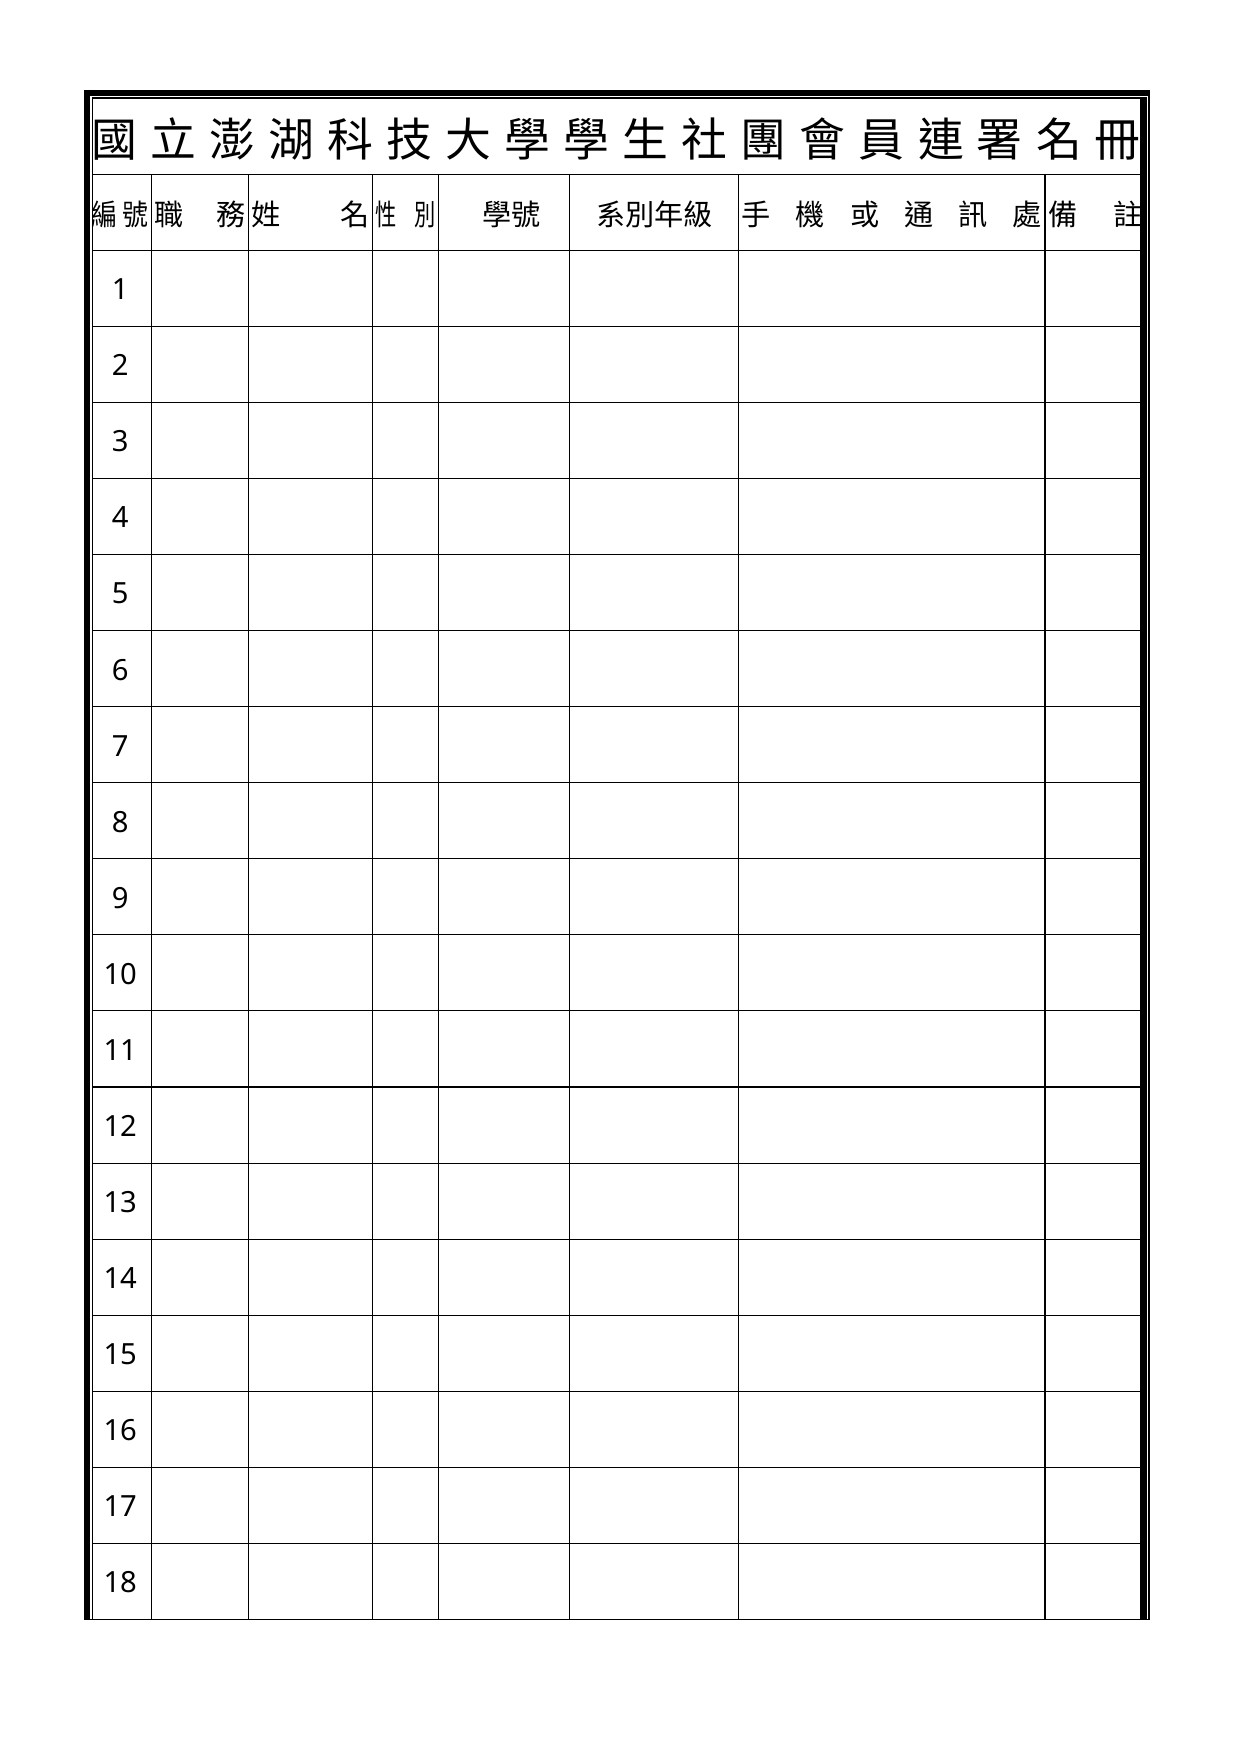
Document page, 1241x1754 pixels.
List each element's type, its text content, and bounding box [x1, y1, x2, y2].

table_cell [249, 783, 372, 858]
table_cell [570, 479, 738, 554]
table_cell [1046, 783, 1140, 858]
table_cell 手機或通訊處 [739, 175, 1044, 250]
table_cell [373, 1011, 438, 1086]
table_cell [1046, 251, 1140, 326]
table_cell 14 [93, 1240, 151, 1314]
table_cell [570, 935, 738, 1010]
table_cell [373, 1544, 438, 1619]
table_cell [570, 1011, 738, 1086]
table_cell [739, 1011, 1044, 1086]
table_cell [739, 1240, 1044, 1314]
table_cell [373, 1240, 438, 1314]
table_cell [249, 1316, 372, 1391]
table_cell [152, 555, 248, 630]
table_cell 18 [93, 1544, 151, 1619]
table_cell [570, 1392, 738, 1467]
table_cell [249, 1544, 372, 1619]
table_cell [152, 707, 248, 782]
table_cell [1046, 327, 1140, 402]
table_cell [570, 1164, 738, 1238]
table_cell [1046, 1316, 1140, 1391]
table_cell [373, 555, 438, 630]
table_cell [152, 1392, 248, 1467]
table_cell [152, 631, 248, 706]
table_cell [1046, 403, 1140, 478]
table_cell [739, 631, 1044, 706]
table_cell [439, 1240, 569, 1314]
table_cell [739, 403, 1044, 478]
table_cell [249, 935, 372, 1010]
table_cell [739, 1468, 1044, 1543]
table_cell [1046, 631, 1140, 706]
table_cell [373, 631, 438, 706]
table_cell [1046, 859, 1140, 934]
table_cell [1046, 1468, 1140, 1543]
table_cell 3 [93, 403, 151, 478]
table_cell 性別 [373, 175, 438, 250]
table_cell [570, 783, 738, 858]
table_cell [373, 1392, 438, 1467]
table_cell [152, 479, 248, 554]
table_cell [249, 1088, 372, 1162]
table_cell [373, 859, 438, 934]
table_cell [152, 1011, 248, 1086]
table_cell [739, 783, 1044, 858]
table_cell [570, 327, 738, 402]
table_cell 編號 [93, 175, 151, 250]
table_cell [739, 251, 1044, 326]
table_cell 5 [93, 555, 151, 630]
table_cell [439, 1544, 569, 1619]
table_cell 備註 [1046, 175, 1140, 250]
table_cell [249, 1164, 372, 1238]
table_cell [439, 1316, 569, 1391]
table_cell [249, 1392, 372, 1467]
table_cell [152, 1164, 248, 1238]
table_cell [439, 555, 569, 630]
table_cell [249, 327, 372, 402]
table_cell [570, 403, 738, 478]
table_cell [249, 479, 372, 554]
table_cell [570, 1316, 738, 1391]
table_cell 16 [93, 1392, 151, 1467]
table_cell [373, 251, 438, 326]
table_cell 7 [93, 707, 151, 782]
table_cell [439, 251, 569, 326]
table_cell [249, 631, 372, 706]
table_cell [739, 935, 1044, 1010]
table_cell [439, 935, 569, 1010]
table_cell 11 [93, 1011, 151, 1086]
table_cell [373, 479, 438, 554]
table_cell [1046, 707, 1140, 782]
table_cell [249, 555, 372, 630]
table_cell [152, 251, 248, 326]
table_cell [439, 1468, 569, 1543]
table_cell [439, 859, 569, 934]
table_cell [439, 327, 569, 402]
table_cell [1046, 555, 1140, 630]
table_cell [1046, 1011, 1140, 1086]
table_cell [439, 479, 569, 554]
table_cell [152, 403, 248, 478]
table_cell [152, 327, 248, 402]
table_cell 15 [93, 1316, 151, 1391]
table_cell [152, 859, 248, 934]
table_cell 姓名 [249, 175, 372, 250]
table_cell [373, 1088, 438, 1162]
table_cell [439, 1011, 569, 1086]
table_cell [739, 1392, 1044, 1467]
table_cell [739, 555, 1044, 630]
table_cell [249, 403, 372, 478]
table_cell [249, 1011, 372, 1086]
table_cell [439, 1164, 569, 1238]
table_cell [439, 403, 569, 478]
table_cell [249, 859, 372, 934]
table_cell [570, 707, 738, 782]
table_cell [152, 783, 248, 858]
table_cell [249, 251, 372, 326]
table_cell [249, 1240, 372, 1314]
table_cell 4 [93, 479, 151, 554]
table_cell [570, 859, 738, 934]
table_cell [739, 1544, 1044, 1619]
table_cell [439, 1088, 569, 1162]
table_cell [739, 1088, 1044, 1162]
table_cell [373, 707, 438, 782]
table_cell [570, 1544, 738, 1619]
table_cell [152, 935, 248, 1010]
table_cell [570, 1468, 738, 1543]
table_cell [570, 555, 738, 630]
table_cell 職務 [152, 175, 248, 250]
table_cell 2 [93, 327, 151, 402]
table_cell [373, 327, 438, 402]
table_cell [1046, 1392, 1140, 1467]
table_cell [373, 1164, 438, 1238]
table_cell [739, 707, 1044, 782]
table_cell [739, 859, 1044, 934]
table_cell [1046, 1240, 1140, 1314]
table_cell [570, 251, 738, 326]
table_cell 13 [93, 1164, 151, 1238]
table_cell [152, 1088, 248, 1162]
table_cell [152, 1316, 248, 1391]
table_cell [1046, 479, 1140, 554]
table_cell [1046, 1088, 1140, 1162]
table_cell 8 [93, 783, 151, 858]
table_cell 系別年級 [570, 175, 738, 250]
table_cell [152, 1468, 248, 1543]
table_cell 學號 [439, 175, 569, 250]
table_cell [1046, 935, 1140, 1010]
table_cell [570, 1088, 738, 1162]
table_cell [373, 1468, 438, 1543]
table_cell [373, 1316, 438, 1391]
table_cell [1046, 1164, 1140, 1238]
table_cell 17 [93, 1468, 151, 1543]
table_cell [249, 707, 372, 782]
table_cell [439, 1392, 569, 1467]
table_cell [739, 1316, 1044, 1391]
table_cell 10 [93, 935, 151, 1010]
table_cell [373, 783, 438, 858]
table_cell [739, 479, 1044, 554]
table_cell [152, 1544, 248, 1619]
table_cell [570, 631, 738, 706]
table_cell [739, 1164, 1044, 1238]
table_cell [152, 1240, 248, 1314]
table_cell 國立澎湖科技大學學生社團會員連署名冊 [93, 99, 1140, 174]
table_cell [739, 327, 1044, 402]
table_cell [373, 403, 438, 478]
table_cell [570, 1240, 738, 1314]
table_cell [439, 707, 569, 782]
table_cell [373, 935, 438, 1010]
table_cell [249, 1468, 372, 1543]
table_cell [439, 631, 569, 706]
table_cell [439, 783, 569, 858]
table_cell [1046, 1544, 1140, 1619]
table_cell 12 [93, 1088, 151, 1162]
table_cell 6 [93, 631, 151, 706]
table_cell 9 [93, 859, 151, 934]
table_cell 1 [93, 251, 151, 326]
